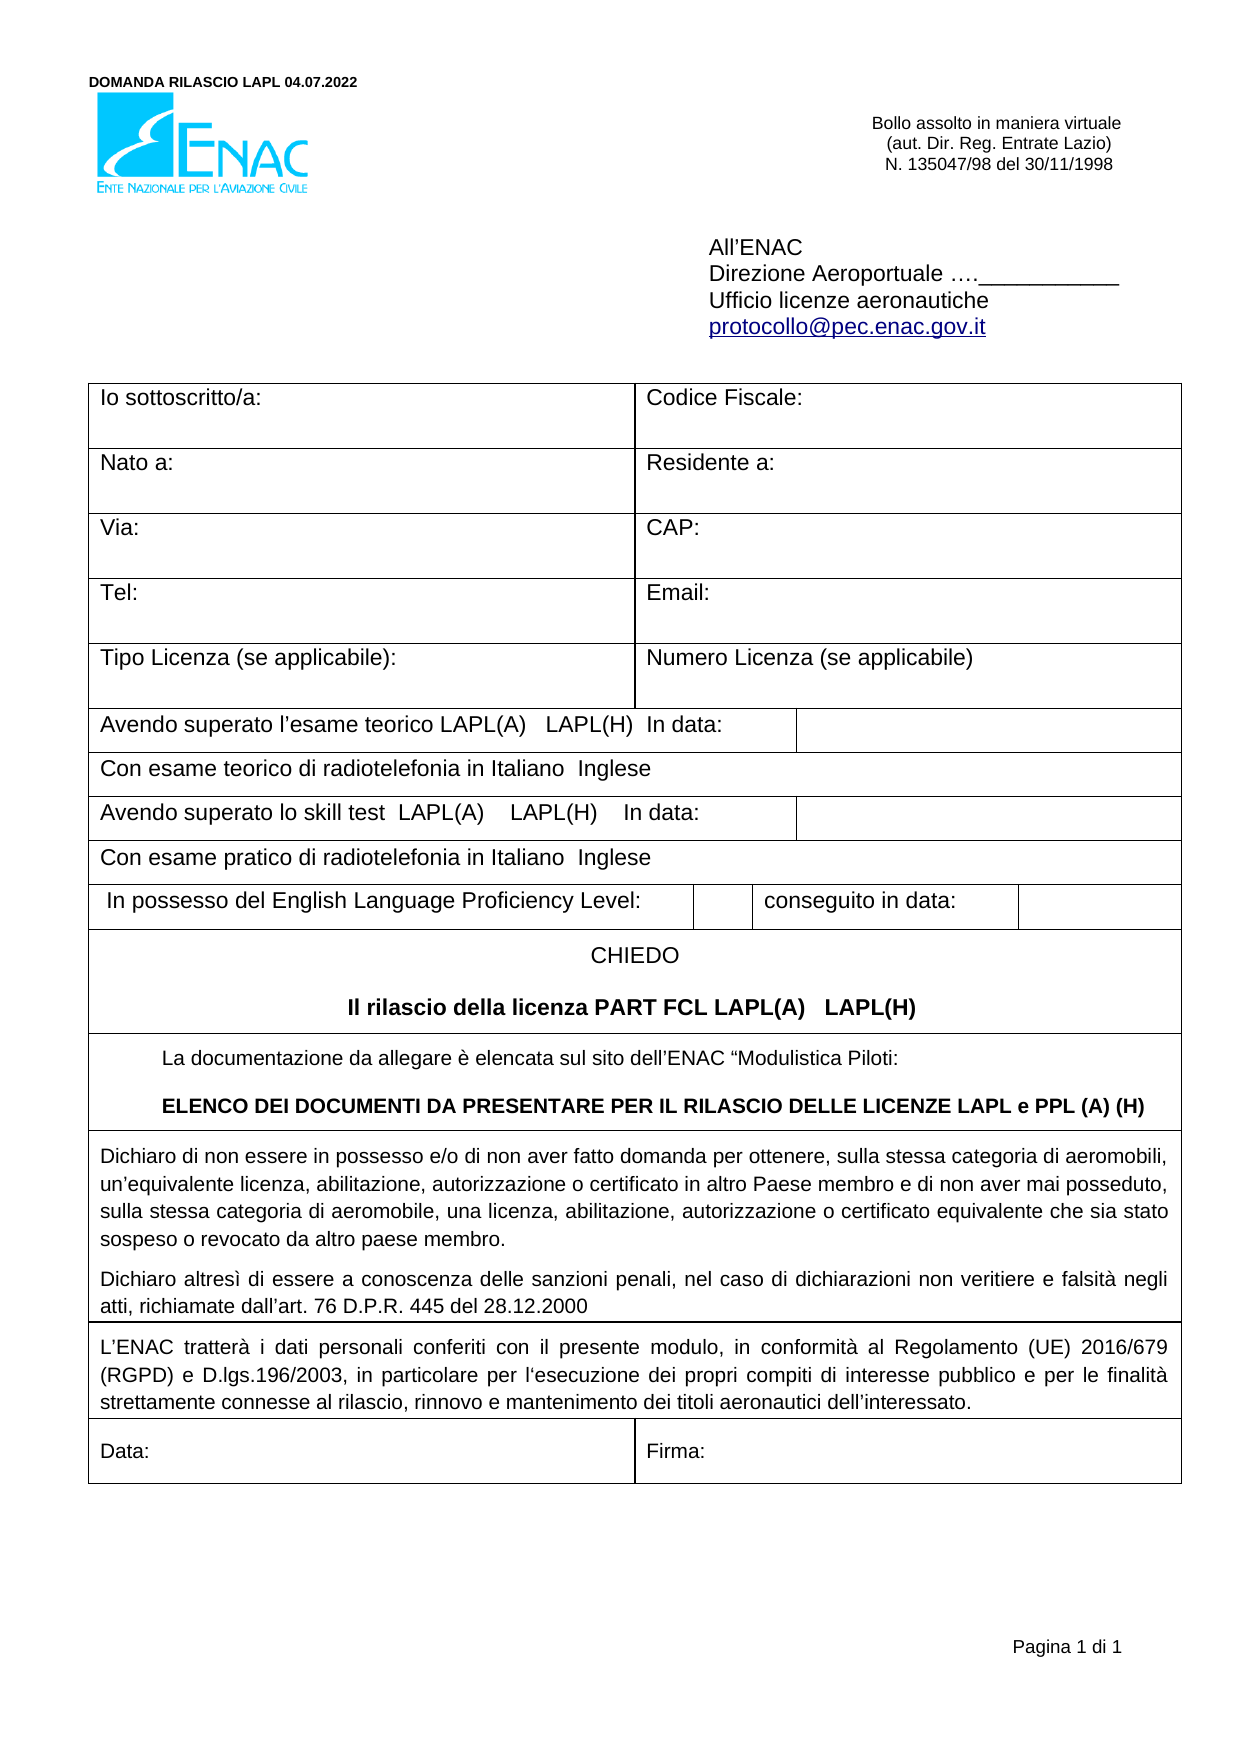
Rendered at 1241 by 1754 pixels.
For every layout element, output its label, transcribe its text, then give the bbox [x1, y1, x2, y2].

table_cell CAP: [636, 514, 1181, 577]
table_cell CHIEDO Il rilascio della licenza PART FCL LAPL(A) LAPL(H) [89, 930, 1181, 1032]
table_cell Residente a: [636, 449, 1181, 512]
table_cell Nato a: [89, 449, 634, 512]
table_cell Avendo superato lo skill test LAPL(A) LAPL(H) In data: [89, 797, 796, 840]
text protocollo@pec.enac.gov.it [709, 313, 1122, 339]
table_cell In possesso del English Language Proficiency Level: [89, 885, 693, 928]
table_cell Firma: [636, 1419, 1181, 1482]
table_cell Data: [89, 1419, 634, 1482]
table_cell Con esame teorico di radiotelefonia in Italiano Inglese [89, 753, 1181, 796]
table_cell Tipo Licenza (se applicabile): [89, 644, 634, 707]
table_cell La documentazione da allegare è elencata sul sito dell’ENAC “Modulistica Piloti: ELENCO DEI DOCUMENTI DA PRESENTARE PER IL RILASCIO DELLE LICENZE LAPL e PPL (A) (H) [89, 1034, 1181, 1130]
text Ufficio licenze aeronautiche [709, 287, 1122, 313]
table_cell conseguito in data: [753, 885, 1018, 928]
table_header Io sottoscritto/a: [89, 384, 634, 447]
table_header Codice Fiscale: [636, 384, 1181, 447]
text All’ENAC [709, 234, 1122, 260]
table_cell L’ENAC tratterà i dati personali conferiti con il presente modulo, in conformità al Regolamento (UE) 2016/679 (RGPD) e D.lgs.196/2003, in particolare per l‘esecuzione dei propri compiti di interesse pubblico e per le finalità strettamente connesse al rilascio, rinnovo e mantenimento dei titoli aeronautici dell’interessato. [89, 1323, 1181, 1417]
table_cell Email: [636, 579, 1181, 642]
table_cell Tel: [89, 579, 634, 642]
table_cell Con esame pratico di radiotelefonia in Italiano Inglese [89, 841, 1181, 884]
text Direzione Aeroportuale ….___________ [709, 260, 1122, 287]
table_cell Via: [89, 514, 634, 577]
table_cell Numero Licenza (se applicabile) [636, 644, 1181, 707]
table_cell [797, 797, 1181, 840]
table_cell Dichiaro di non essere in possesso e/o di non aver fatto domanda per ottenere, sulla stessa categoria di aeromobili, un’equivalente licenza, abilitazione, autorizzazione o certificato in altro Paese membro e di non aver mai posseduto, sulla stessa categoria di aeromobile, una licenza, abilitazione, autorizzazione o certificato equivalente che sia stato sospeso o revocato da altro paese membro. Dichiaro altresì di essere a conoscenza delle sanzioni penali, nel caso di dichiarazioni non veritiere e falsità negli atti, richiamate dall’art. 76 D.P.R. 445 del 28.12.2000 [89, 1131, 1181, 1321]
table_cell Avendo superato l’esame teorico LAPL(A) LAPL(H) In data: [89, 709, 796, 752]
table_cell [694, 885, 752, 928]
table_cell [797, 709, 1181, 752]
table_cell [1019, 885, 1181, 928]
